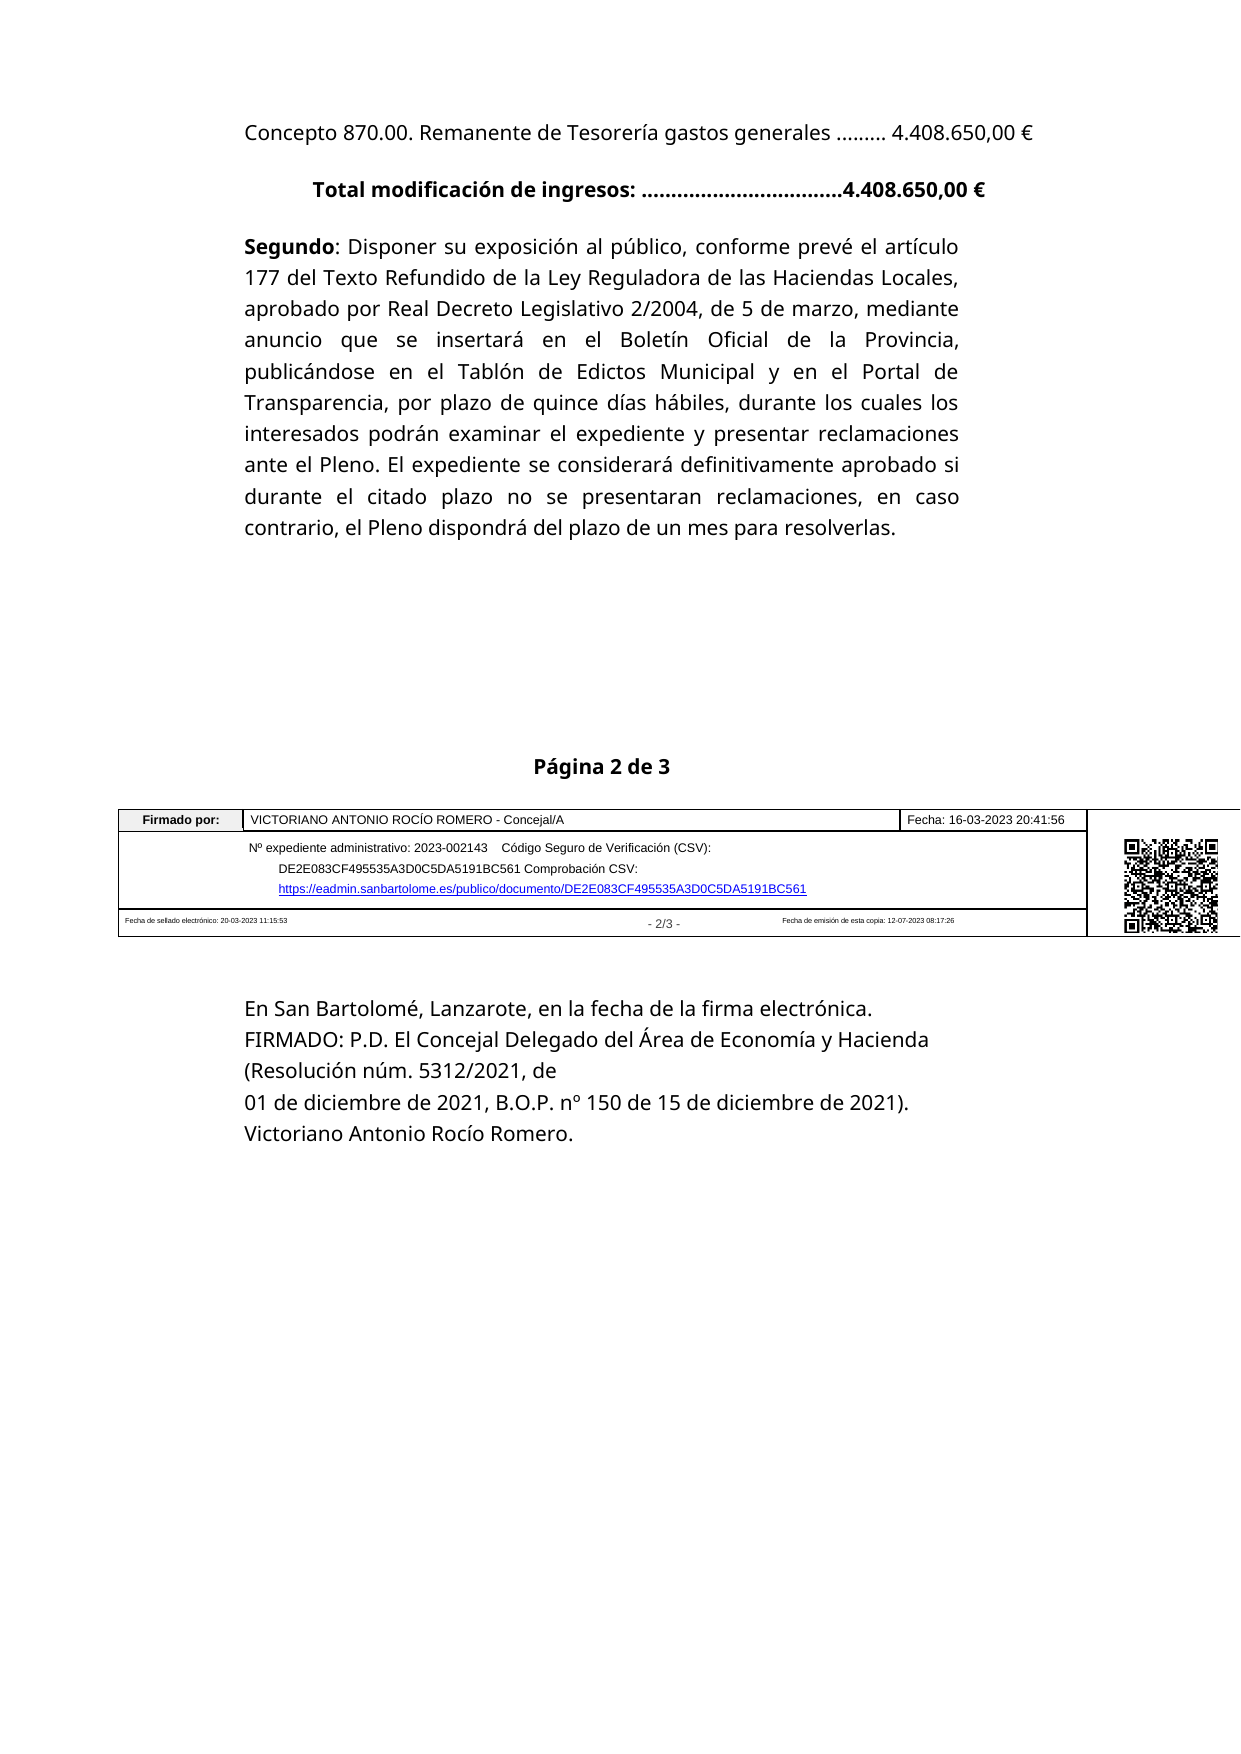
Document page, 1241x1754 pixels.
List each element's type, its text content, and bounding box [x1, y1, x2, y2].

table_header [1088, 810, 1240, 936]
text 01 de diciembre de 2021, B.O.P. nº 150 de 15 de diciembre de 2021). Victoriano Antonio Rocío Romero. [244, 1088, 963, 1148]
text Página 2 de 3 [118, 752, 1085, 781]
text En San Bartolomé, Lanzarote, en la fecha de la firma electrónica. FIRMADO: P.D. El Concejal Delegado del Área de Economía y Hacienda (Resolución núm. 5312/2021, de [244, 994, 963, 1085]
table_header VICTORIANO ANTONIO ROCÍO ROMERO - Concejal/A [244, 810, 899, 830]
table_cell Nº expediente administrativo: 2023-002143 Código Seguro de Verificación (CSV): DE2E083CF495535A3D0C5DA5191BC561 Comprobación CSV: https://eadmin.sanbartolome.es/publico/documento/DE2E083CF495535A3D0C5DA5191BC561 [119, 832, 1086, 908]
table_cell Fecha de sellado electrónico: 20-03-2023 11:15:53 - 2/3 - Fecha de emisión de esta copia: 12-07-2023 08:17:26 [119, 910, 1086, 936]
table_header Firmado por: [119, 810, 242, 828]
text Concepto 870.00. Remanente de Tesorería gastos generales ......... 4.408.650,00 € [244, 118, 1122, 147]
text Segundo: Disponer su exposición al público, conforme prevé el artículo 177 del Texto Refundido de la Ley Reguladora de las Haciendas Locales, aprobado por Real Decreto Legislativo 2/2004, de 5 de marzo, mediante anuncio que se insertará en el Boletín Oficial de la Provincia, publicándose en el Tablón de Edictos Municipal y en el Portal de Transparencia, por plazo de quince días hábiles, durante los cuales los interesados podrán examinar el expediente y presentar reclamaciones ante el Pleno. El expediente se considerará definitivamente aprobado si durante el citado plazo no se presentaran reclamaciones, en caso contrario, el Pleno dispondrá del plazo de un mes para resolverlas. [244, 232, 960, 541]
text Total modificación de ingresos: ..................................4.408.650,00 € [244, 175, 1025, 204]
table_header Fecha: 16-03-2023 20:41:56 [901, 810, 1086, 830]
